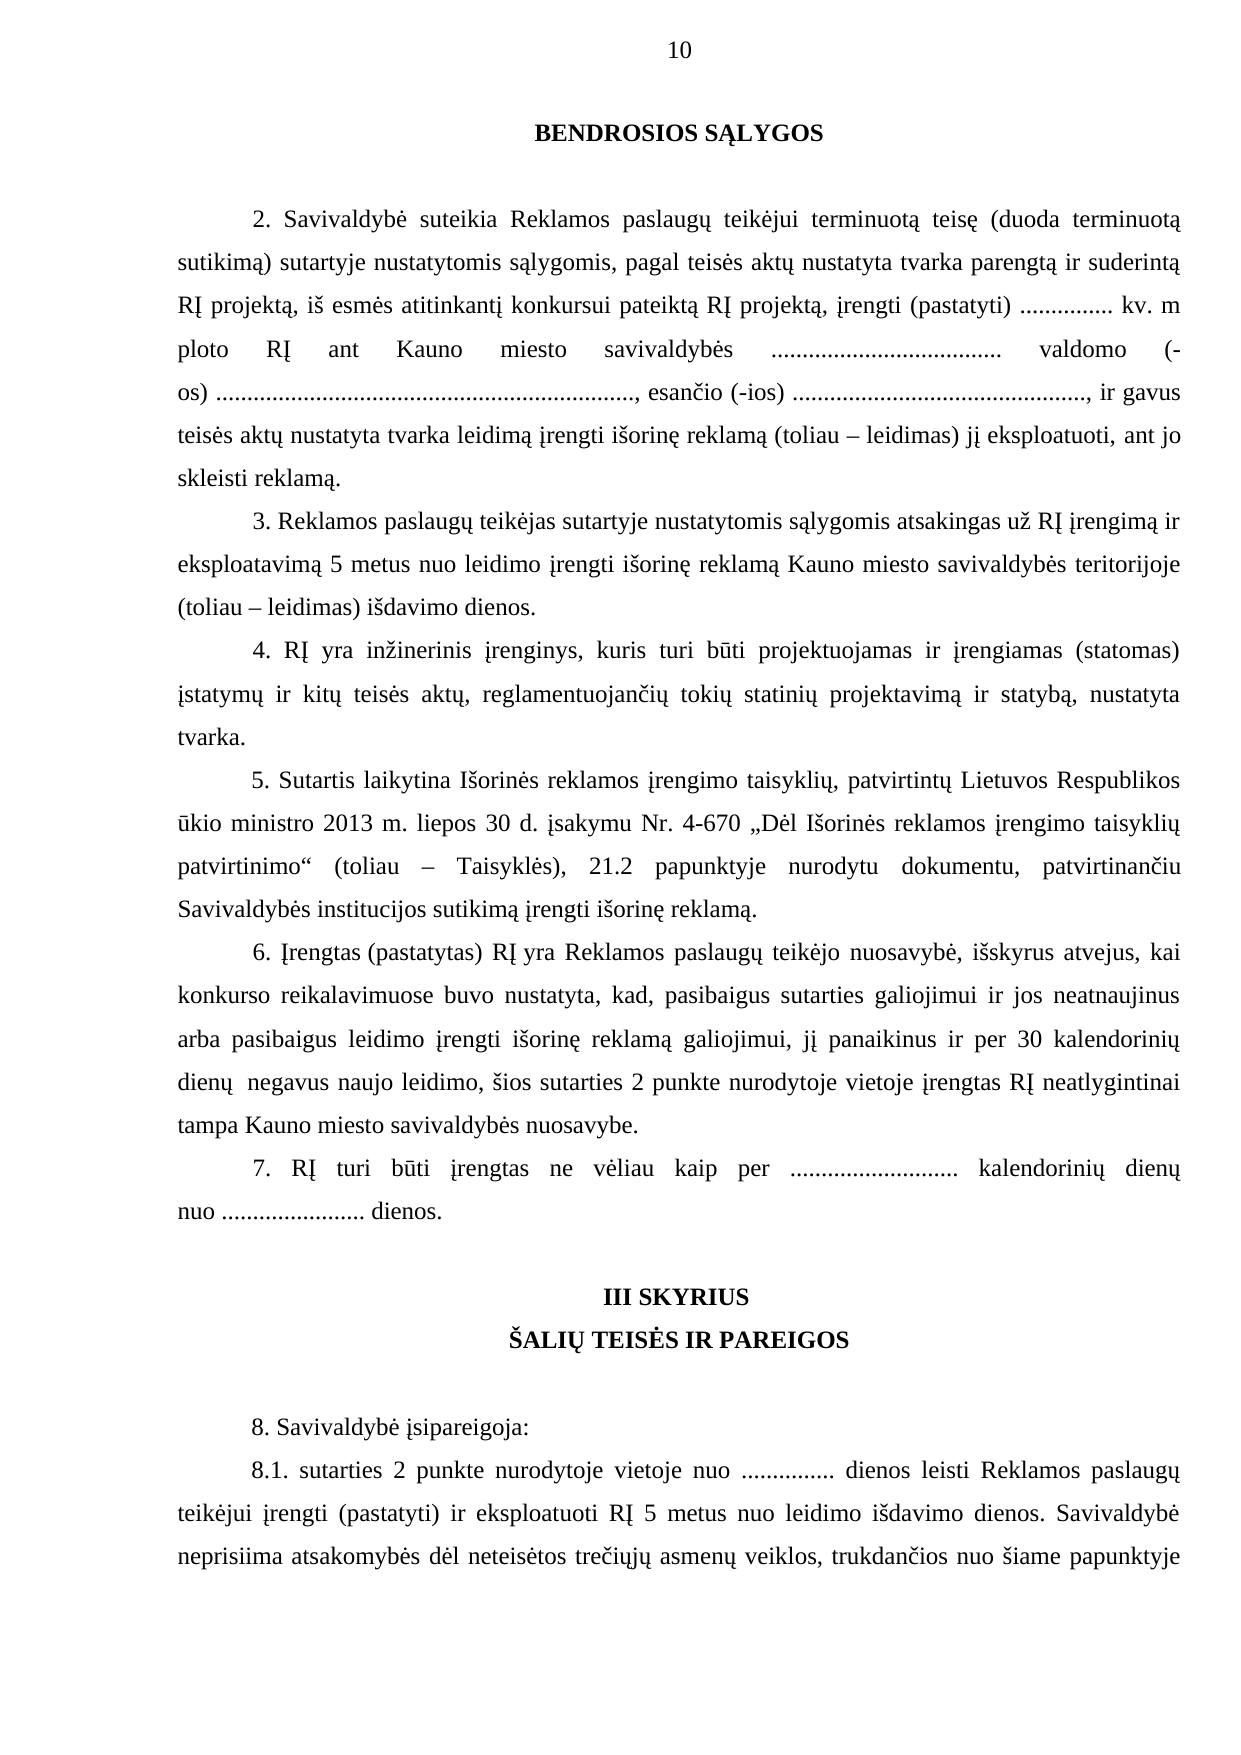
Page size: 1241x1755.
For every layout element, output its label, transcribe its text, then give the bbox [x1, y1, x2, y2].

text 5. Sutartis laikytina Išorinės reklamos įrengimo taisyklių, patvirtintų Lietuvos Respublikos ūkio ministro 2013 m. liepos 30 d. įsakymu Nr. 4-670 „Dėl Išorinės reklamos įrengimo taisyklių patvirtinimo“ (toliau – Taisyklės), 21.2 papunktyje nurodytu dokumentu, patvirtinančiu Savivaldybės institucijos sutikimą įrengti išorinę reklamą. [177, 765, 1181, 923]
text 2. Savivaldybė suteikia Reklamos paslaugų teikėjui terminuotą teisę (duoda terminuotą sutikimą) sutartyje nustatytomis sąlygomis, pagal teisės aktų nustatyta tvarka parengtą ir suderintą RĮ projektą, iš esmės atitinkantį konkursui pateiktą RĮ projektą, įrengti (pastatyti) ............... kv. m ploto RĮ ant Kauno miesto savivaldybės ..................................... valdomo (-os) ..................................................................., esančio (-ios) ..............................................., ir gavus teisės aktų nustatyta tvarka leidimą įrengti išorinę reklamą (toliau – leidimas) jį eksploatuoti, ant jo skleisti reklamą. [177, 204, 1181, 492]
text III SKYRIUS [177, 1282, 1181, 1311]
text 8.1. sutarties 2 punkte nurodytoje vietoje nuo ............... dienos leisti Reklamos paslaugų teikėjui įrengti (pastatyti) ir eksploatuoti RĮ 5 metus nuo leidimo išdavimo dienos. Savivaldybė neprisiima atsakomybės dėl neteisėtos trečiųjų asmenų veiklos, trukdančios nuo šiame papunktyje [177, 1455, 1181, 1570]
text 8. Savivaldybė įsipareigoja: [177, 1412, 1181, 1441]
text 7. RĮ turi būti įrengtas ne vėliau kaip per ........................... kalendorinių dienų nuo ....................... dienos. [177, 1153, 1181, 1225]
text 6. Įrengtas (pastatytas) RĮ yra Reklamos paslaugų teikėjo nuosavybė, išskyrus atvejus, kai konkurso reikalavimuose buvo nustatyta, kad, pasibaigus sutarties galiojimui ir jos neatnaujinus arba pasibaigus leidimo įrengti išorinę reklamą galiojimui, jį panaikinus ir per 30 kalendorinių dienų negavus naujo leidimo, šios sutarties 2 punkte nurodytoje vietoje įrengtas RĮ neatlygintinai tampa Kauno miesto savivaldybės nuosavybe. [177, 937, 1181, 1139]
text 3. Reklamos paslaugų teikėjas sutartyje nustatytomis sąlygomis atsakingas už RĮ įrengimą ir eksploatavimą 5 metus nuo leidimo įrengti išorinę reklamą Kauno miesto savivaldybės teritorijoje (toliau – leidimas) išdavimo dienos. [177, 506, 1181, 621]
text 4. RĮ yra inžinerinis įrenginys, kuris turi būti projektuojamas ir įrengiamas (statomas) įstatymų ir kitų teisės aktų, reglamentuojančių tokių statinių projektavimą ir statybą, nustatyta tvarka. [177, 636, 1181, 751]
text BENDROSIOS SĄLYGOS [177, 118, 1181, 147]
text ŠALIŲ TEISĖS IR PAREIGOS [177, 1326, 1181, 1354]
